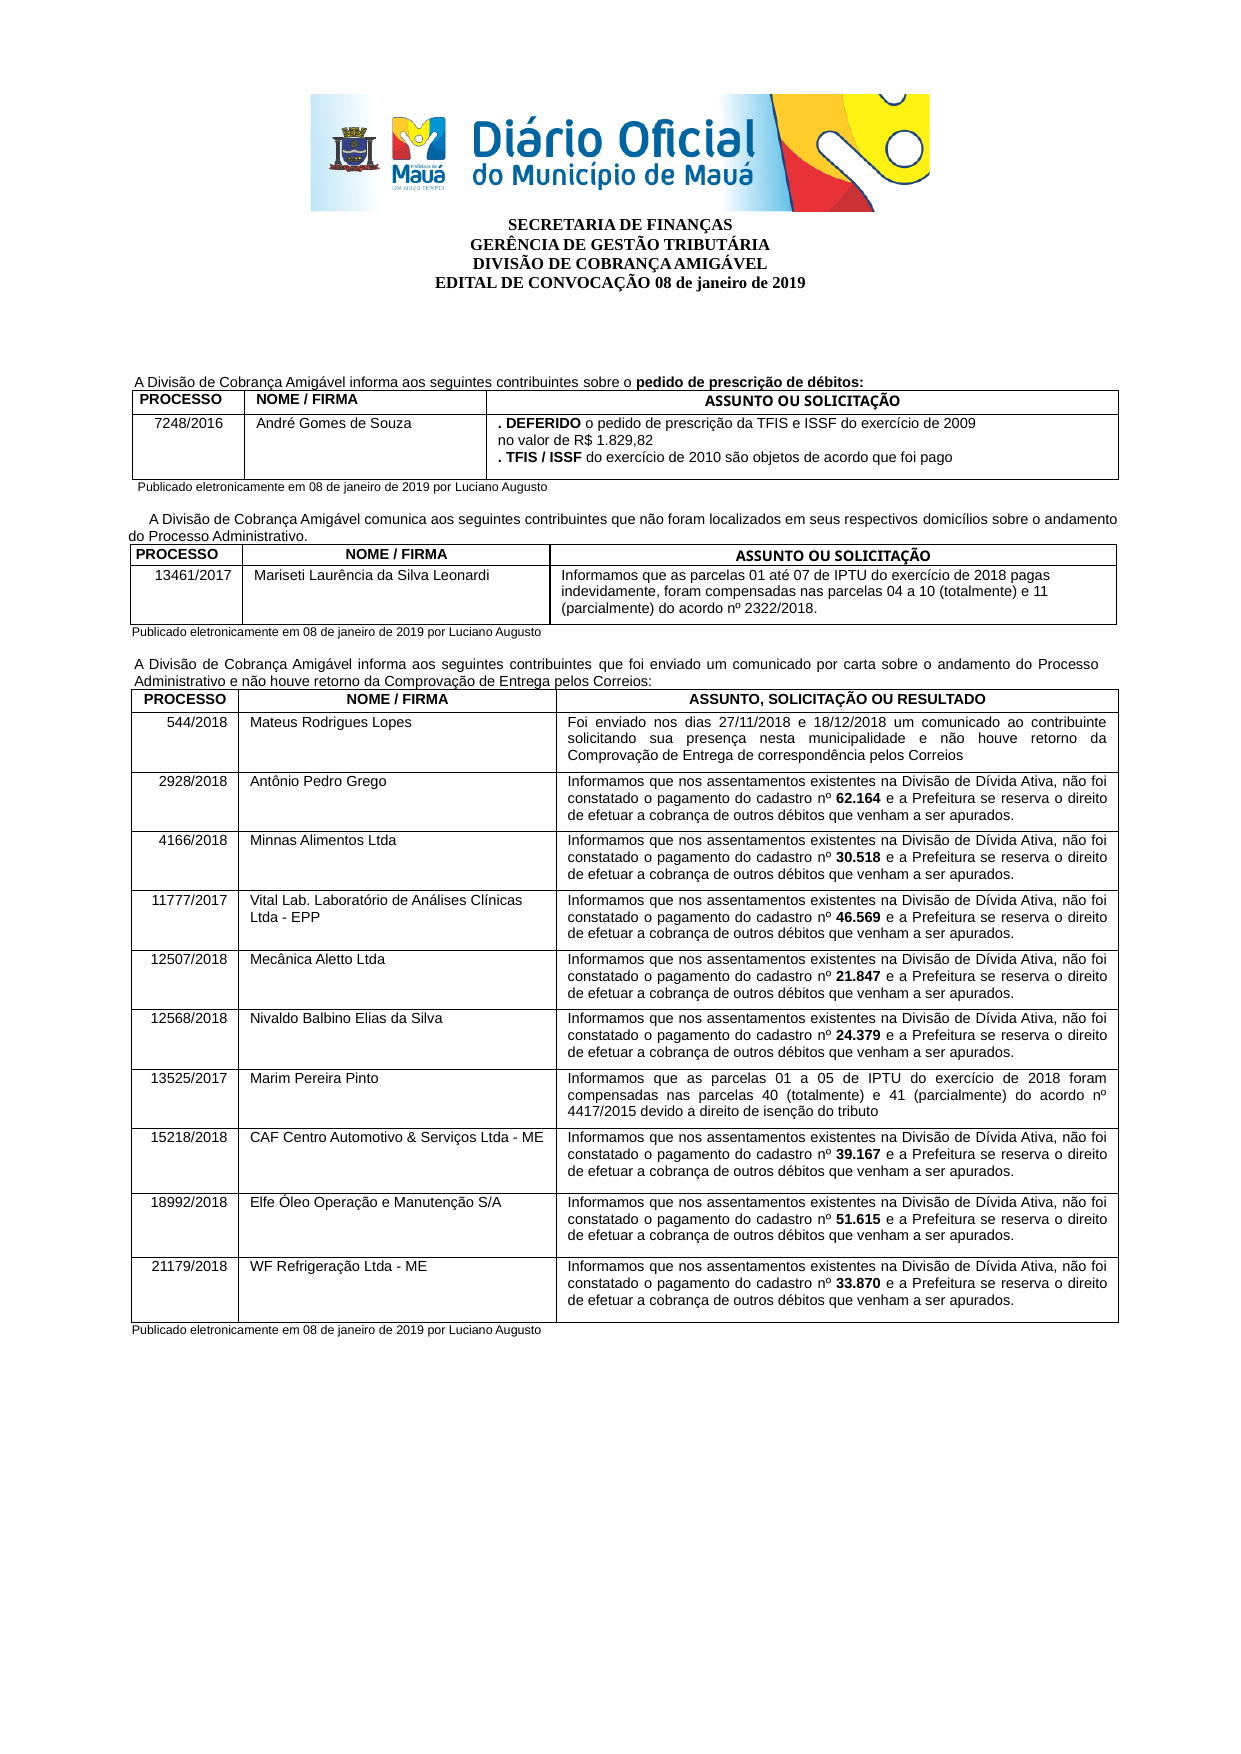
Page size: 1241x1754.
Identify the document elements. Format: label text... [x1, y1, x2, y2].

table_cell Mecânica Aletto Ltda [239, 951, 556, 1009]
text Publicado eletronicamente em 08 de janeiro de 2019 por Luciano Augusto [128, 625, 1165, 639]
table_cell . DEFERIDO o pedido de prescrição da TFIS e ISSF do exercício de 2009 no valor de R$ 1.829,82 . TFIS / ISSF do exercício de 2010 são objetos de acordo que foi pago [487, 415, 1118, 478]
table_cell Informamos que as parcelas 01 a 05 de IPTU do exercício de 2018 foram compensadas nas parcelas 40 (totalmente) e 41 (parcialmente) do acordo nº 4417/2015 devido a direito de isenção do tributo [557, 1070, 1118, 1128]
table_header NOME / FIRMA [243, 545, 549, 565]
table_header PROCESSO [133, 391, 244, 414]
table_header NOME / FIRMA [239, 690, 556, 712]
table_cell 18992/2018 [132, 1194, 238, 1257]
table_cell Informamos que nos assentamentos existentes na Divisão de Dívida Ativa, não foi constatado o pagamento do cadastro nº 46.569 e a Prefeitura se reserva o direito de efetuar a cobrança de outros débitos que venham a ser apurados. [557, 891, 1118, 950]
text Publicado eletronicamente em 08 de janeiro de 2019 por Luciano Augusto [128, 1323, 1165, 1337]
table_cell 13461/2017 [131, 566, 242, 624]
table_cell Informamos que nos assentamentos existentes na Divisão de Dívida Ativa, não foi constatado o pagamento do cadastro nº 33.870 e a Prefeitura se reserva o direito de efetuar a cobrança de outros débitos que venham a ser apurados. [557, 1258, 1118, 1322]
text A Divisão de Cobrança Amigável informa aos seguintes contribuintes que foi enviado um comunicado por carta sobre o andamento do Processo Administrativo e não houve retorno da Comprovação de Entrega pelos Correios: [134, 656, 1100, 689]
table_cell 21179/2018 [132, 1258, 238, 1322]
table_header PROCESSO [131, 545, 242, 565]
table_cell 11777/2017 [132, 891, 238, 950]
table_header ASSUNTO OU SOLICITAÇÃO [551, 545, 1116, 565]
table_cell Mateus Rodrigues Lopes [239, 713, 556, 772]
picture [310, 94, 930, 212]
table_cell Antônio Pedro Grego [239, 773, 556, 831]
table_cell Informamos que nos assentamentos existentes na Divisão de Dívida Ativa, não foi constatado o pagamento do cadastro nº 24.379 e a Prefeitura se reserva o direito de efetuar a cobrança de outros débitos que venham a ser apurados. [557, 1010, 1118, 1068]
table_cell André Gomes de Souza [245, 415, 486, 478]
table_cell Informamos que nos assentamentos existentes na Divisão de Dívida Ativa, não foi constatado o pagamento do cadastro nº 51.615 e a Prefeitura se reserva o direito de efetuar a cobrança de outros débitos que venham a ser apurados. [557, 1194, 1118, 1257]
table_cell Foi enviado nos dias 27/11/2018 e 18/12/2018 um comunicado ao contribuinte solicitando sua presença nesta municipalidade e não houve retorno da Comprovação de Entrega de correspondência pelos Correios [557, 713, 1118, 772]
table_cell Marim Pereira Pinto [239, 1070, 556, 1128]
table_cell 7248/2016 [133, 415, 244, 478]
text Publicado eletronicamente em 08 de janeiro de 2019 por Luciano Augusto [134, 479, 1165, 494]
text A Divisão de Cobrança Amigável informa aos seguintes contribuintes sobre o pedido de prescrição de débitos: [134, 373, 1100, 390]
table_cell Mariseti Laurência da Silva Leonardi [243, 566, 549, 624]
table_cell Informamos que as parcelas 01 até 07 de IPTU do exercício de 2018 pagas indevidamente, foram compensadas nas parcelas 04 a 10 (totalmente) e 11 (parcialmente) do acordo nº 2322/2018. [551, 566, 1116, 624]
table_cell 544/2018 [132, 713, 238, 772]
table_header ASSUNTO, SOLICITAÇÃO OU RESULTADO [557, 690, 1118, 712]
table_cell Nivaldo Balbino Elias da Silva [239, 1010, 556, 1068]
table_header ASSUNTO OU SOLICITAÇÃO [487, 391, 1118, 414]
table_cell Informamos que nos assentamentos existentes na Divisão de Dívida Ativa, não foi constatado o pagamento do cadastro nº 62.164 e a Prefeitura se reserva o direito de efetuar a cobrança de outros débitos que venham a ser apurados. [557, 773, 1118, 831]
table_cell WF Refrigeração Ltda - ME [239, 1258, 556, 1322]
table_cell Informamos que nos assentamentos existentes na Divisão de Dívida Ativa, não foi constatado o pagamento do cadastro nº 30.518 e a Prefeitura se reserva o direito de efetuar a cobrança de outros débitos que venham a ser apurados. [557, 832, 1118, 890]
table_cell Informamos que nos assentamentos existentes na Divisão de Dívida Ativa, não foi constatado o pagamento do cadastro nº 39.167 e a Prefeitura se reserva o direito de efetuar a cobrança de outros débitos que venham a ser apurados. [557, 1129, 1118, 1192]
table_cell Vital Lab. Laboratório de Análises Clínicas Ltda - EPP [239, 891, 556, 950]
table_cell Elfe Óleo Operação e Manutenção S/A [239, 1194, 556, 1257]
table_header NOME / FIRMA [245, 391, 486, 414]
table_cell 4166/2018 [132, 832, 238, 890]
text A Divisão de Cobrança Amigável comunica aos seguintes contribuintes que não foram localizados em seus respectivos domicílios sobre o andamento do Processo Administrativo. [128, 511, 1118, 544]
table_cell Informamos que nos assentamentos existentes na Divisão de Dívida Ativa, não foi constatado o pagamento do cadastro nº 21.847 e a Prefeitura se reserva o direito de efetuar a cobrança de outros débitos que venham a ser apurados. [557, 951, 1118, 1009]
table_header PROCESSO [132, 690, 238, 712]
table_cell 15218/2018 [132, 1129, 238, 1192]
table_cell 12507/2018 [132, 951, 238, 1009]
table_cell 12568/2018 [132, 1010, 238, 1068]
table_cell CAF Centro Automotivo & Serviços Ltda - ME [239, 1129, 556, 1192]
table_cell 13525/2017 [132, 1070, 238, 1128]
table_cell Minnas Alimentos Ltda [239, 832, 556, 890]
table_cell 2928/2018 [132, 773, 238, 831]
